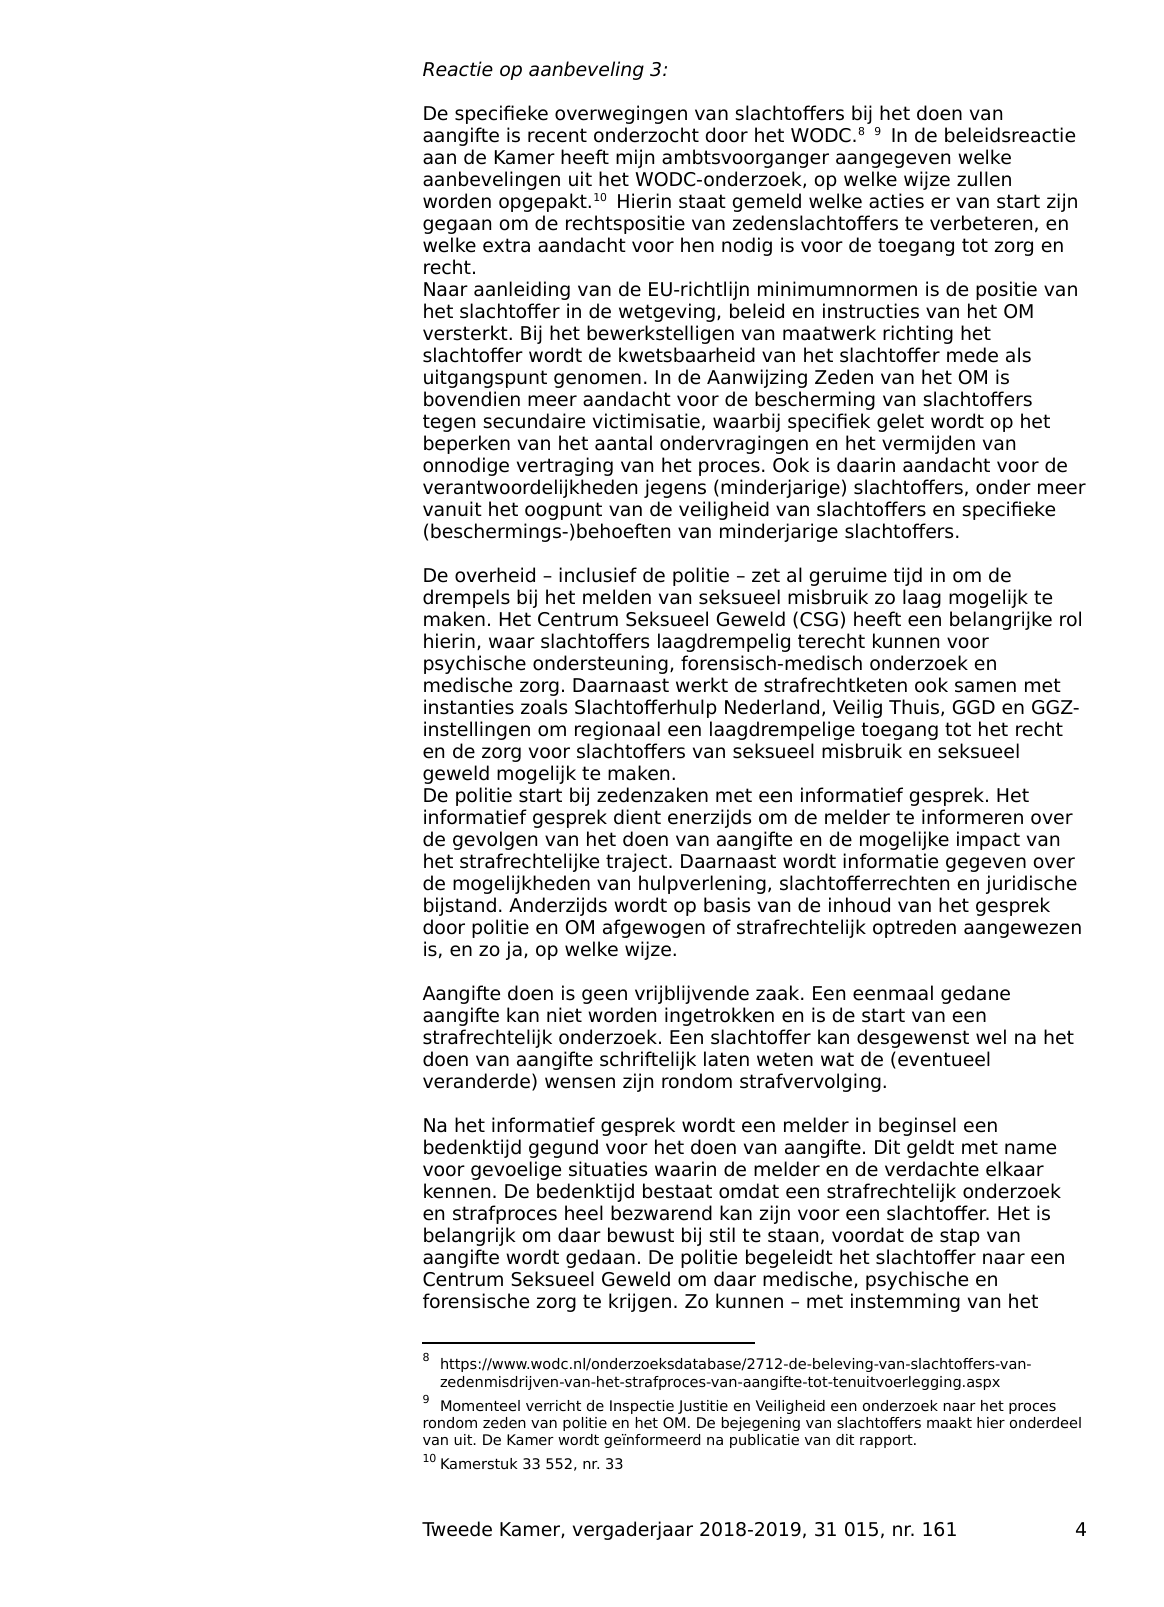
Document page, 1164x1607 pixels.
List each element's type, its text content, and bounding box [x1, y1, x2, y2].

text Naar aanleiding van de EU-richtlijn minimumnormen is de positie van het slachtoffer in de wetgeving, beleid en instructies van het OM versterkt. Bij het bewerkstelligen van maatwerk richting het slachtoffer wordt de kwetsbaarheid van het slachtoffer mede als uitgangspunt genomen. In de Aanwijzing Zeden van het OM is bovendien meer aandacht voor de bescherming van slachtoffers tegen secundaire victimisatie, waarbij specifiek gelet wordt op het beperken van het aantal ondervragingen en het vermijden van onnodige vertraging van het proces. Ook is daarin aandacht voor de verantwoordelijkheden jegens (minderjarige) slachtoffers, onder meer vanuit het oogpunt van de veiligheid van slachtoffers en specifieke (beschermings-)behoeften van minderjarige slachtoffers. [422, 279, 1087, 543]
subtitle Reactie op aanbeveling 3: [422, 59, 1087, 81]
text van uit. De Kamer wordt geïnformeerd na publicatie van dit rapport. [422, 1432, 1087, 1449]
text De specifieke overwegingen van slachtoffers bij het doen van aangifte is recent onderzocht door het WODC. In de beleidsreactie aan de Kamer heeft mijn ambtsvoorganger aangegeven welke aanbevelingen uit het WODC-onderzoek, op welke wijze zullen worden opgepakt. Hierin staat gemeld welke acties er van start zijn gegaan om de rechtspositie van zedenslachtoffers te verbeteren, en welke extra aandacht voor hen nodig is voor de toegang tot zorg en recht. [422, 103, 1087, 279]
text rondom zeden van politie en het OM. De bejegening van slachtoffers maakt hier onderdeel [422, 1416, 1087, 1432]
text Kamerstuk 33 552, nr. 33 [422, 1452, 1087, 1474]
text De overheid – inclusief de politie – zet al geruime tijd in om de drempels bij het melden van seksueel misbruik zo laag mogelijk te maken. Het Centrum Seksueel Geweld (CSG) heeft een belangrijke rol hierin, waar slachtoffers laagdrempelig terecht kunnen voor psychische ondersteuning, forensisch-medisch onderzoek en medische zorg. Daarnaast werkt de strafrechtketen ook samen met instanties zoals Slachtofferhulp Nederland, Veilig Thuis, GGD en GGZ-instellingen om regionaal een laagdrempelige toegang tot het recht en de zorg voor slachtoffers van seksueel misbruik en seksueel geweld mogelijk te maken. [422, 565, 1087, 785]
text Aangifte doen is geen vrijblijvende zaak. Een eenmaal gedane aangifte kan niet worden ingetrokken en is de start van een strafrechtelijk onderzoek. Een slachtoffer kan desgewenst wel na het doen van aangifte schriftelijk laten weten wat de (eventueel veranderde) wensen zijn rondom strafvervolging. [422, 983, 1087, 1093]
text https://www.wodc.nl/onderzoeksdatabase/2712-de-beleving-van-slachtoffers-van-zedenmisdrijven-van-het-strafproces-van-aangifte-tot-tenuitvoerlegging.aspx [422, 1352, 1087, 1391]
text Na het informatief gesprek wordt een melder in beginsel een bedenktijd gegund voor het doen van aangifte. Dit geldt met name voor gevoelige situaties waarin de melder en de verdachte elkaar kennen. De bedenktijd bestaat omdat een strafrechtelijk onderzoek en strafproces heel bezwarend kan zijn voor een slachtoffer. Het is belangrijk om daar bewust bij stil te staan, voordat de stap van aangifte wordt gedaan. De politie begeleidt het slachtoffer naar een Centrum Seksueel Geweld om daar medische, psychische en forensische zorg te krijgen. Zo kunnen – met instemming van het [422, 1115, 1087, 1313]
text De politie start bij zedenzaken met een informatief gesprek. Het informatief gesprek dient enerzijds om de melder te informeren over de gevolgen van het doen van aangifte en de mogelijke impact van het strafrechtelijke traject. Daarnaast wordt informatie gegeven over de mogelijkheden van hulpverlening, slachtofferrechten en juridische bijstand. Anderzijds wordt op basis van de inhoud van het gesprek door politie en OM afgewogen of strafrechtelijk optreden aangewezen is, en zo ja, op welke wijze. [422, 785, 1087, 961]
text Momenteel verricht de Inspectie Justitie en Veiligheid een onderzoek naar het proces [422, 1393, 1087, 1416]
